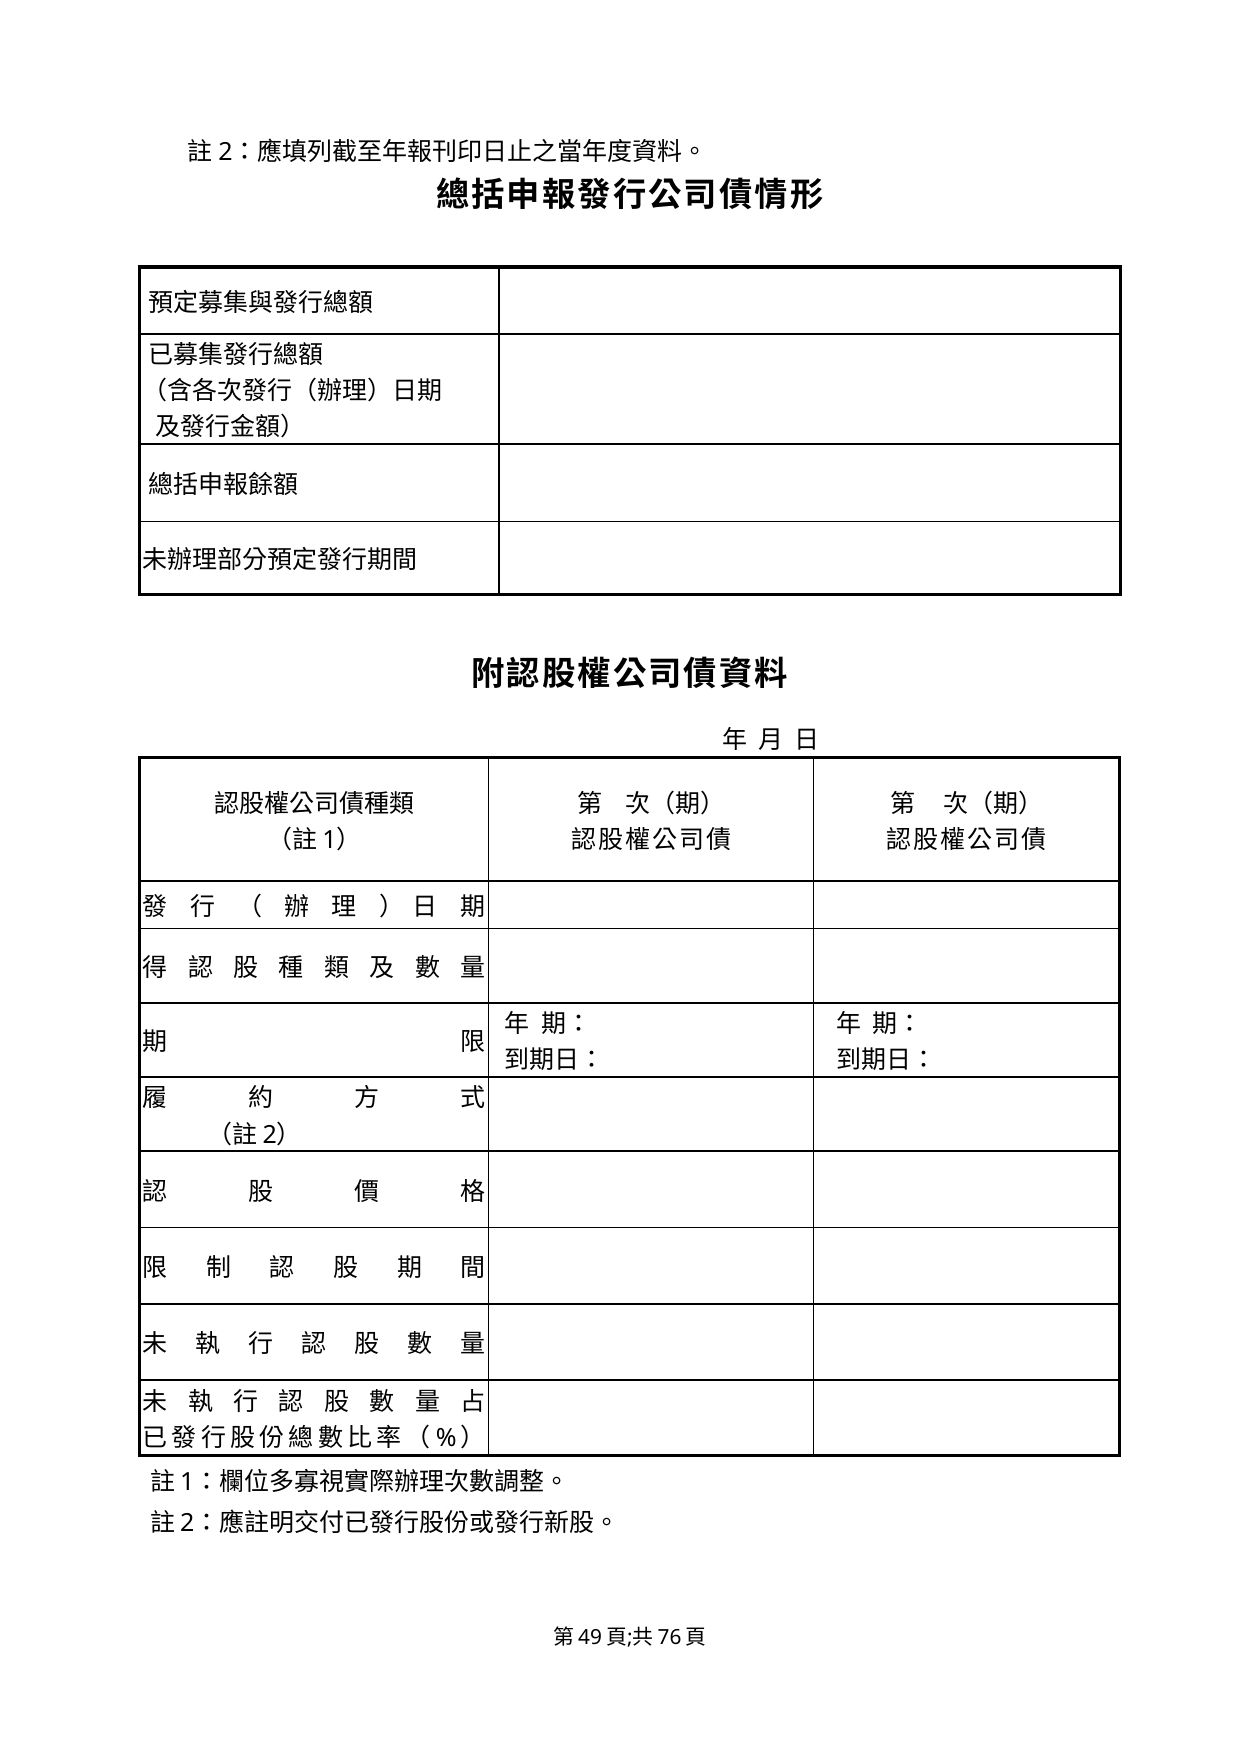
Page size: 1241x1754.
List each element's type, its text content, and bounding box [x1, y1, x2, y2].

text 年 月 日 [131, 719, 1128, 756]
table_cell [814, 1228, 1118, 1303]
table_header 認股權公司債種類 （註1） [141, 759, 488, 880]
table_cell 履約方式 （註2） [141, 1078, 488, 1150]
table_cell [489, 882, 813, 927]
table_cell [489, 1228, 813, 1303]
table_cell [489, 1152, 813, 1227]
table_cell [489, 929, 813, 1002]
table_cell 年 期： 到期日： [489, 1004, 813, 1076]
table_cell [814, 1305, 1118, 1379]
table_header 預定募集與發行總額 [141, 269, 498, 333]
table_cell [500, 522, 1119, 593]
text 附認股權公司債資料 [131, 647, 1128, 695]
table_cell 未執行認股數量占 已發行股份總數比率（%） [141, 1381, 488, 1453]
text 註1：欄位多寡視實際辦理次數調整。 [150, 1462, 1128, 1498]
text 註 2：應填列截至年報刊印日止之當年度資料。 [187, 131, 1128, 167]
table_header [500, 269, 1119, 333]
table_cell 未執行認股數量 [141, 1305, 488, 1379]
table_cell 未辦理部分預定發行期間 [141, 522, 498, 593]
text 註2：應註明交付已發行股份或發行新股。 [150, 1503, 1128, 1539]
table_cell 已募集發行總額 （含各次發行（辦理）日期 及發行金額） [141, 335, 498, 443]
table_cell [489, 1305, 813, 1379]
table_cell [814, 1078, 1118, 1150]
table_cell 期 限 [141, 1004, 488, 1076]
table_cell [489, 1078, 813, 1150]
table_cell [814, 1152, 1118, 1227]
table_cell 總括申報餘額 [141, 445, 498, 521]
table_cell [500, 335, 1119, 443]
table_cell 得認股種類及數量 [141, 929, 488, 1002]
table_cell [489, 1381, 813, 1453]
table_cell 年 期： 到期日： [814, 1004, 1118, 1076]
table_cell 認股價格 [141, 1152, 488, 1227]
table_cell [500, 445, 1119, 521]
table_cell 限制認股期間 [141, 1228, 488, 1303]
table_cell [814, 1381, 1118, 1453]
table_cell [814, 882, 1118, 927]
text 總括申報發行公司債情形 [131, 167, 1128, 216]
table_header 第 次（期） 認股權公司債 [814, 759, 1118, 880]
table_cell 發 行 （ 辦 理 ）日 期 [141, 882, 488, 927]
table_header 第 次（期） 認股權公司債 [489, 759, 813, 880]
table_cell [814, 929, 1118, 1002]
